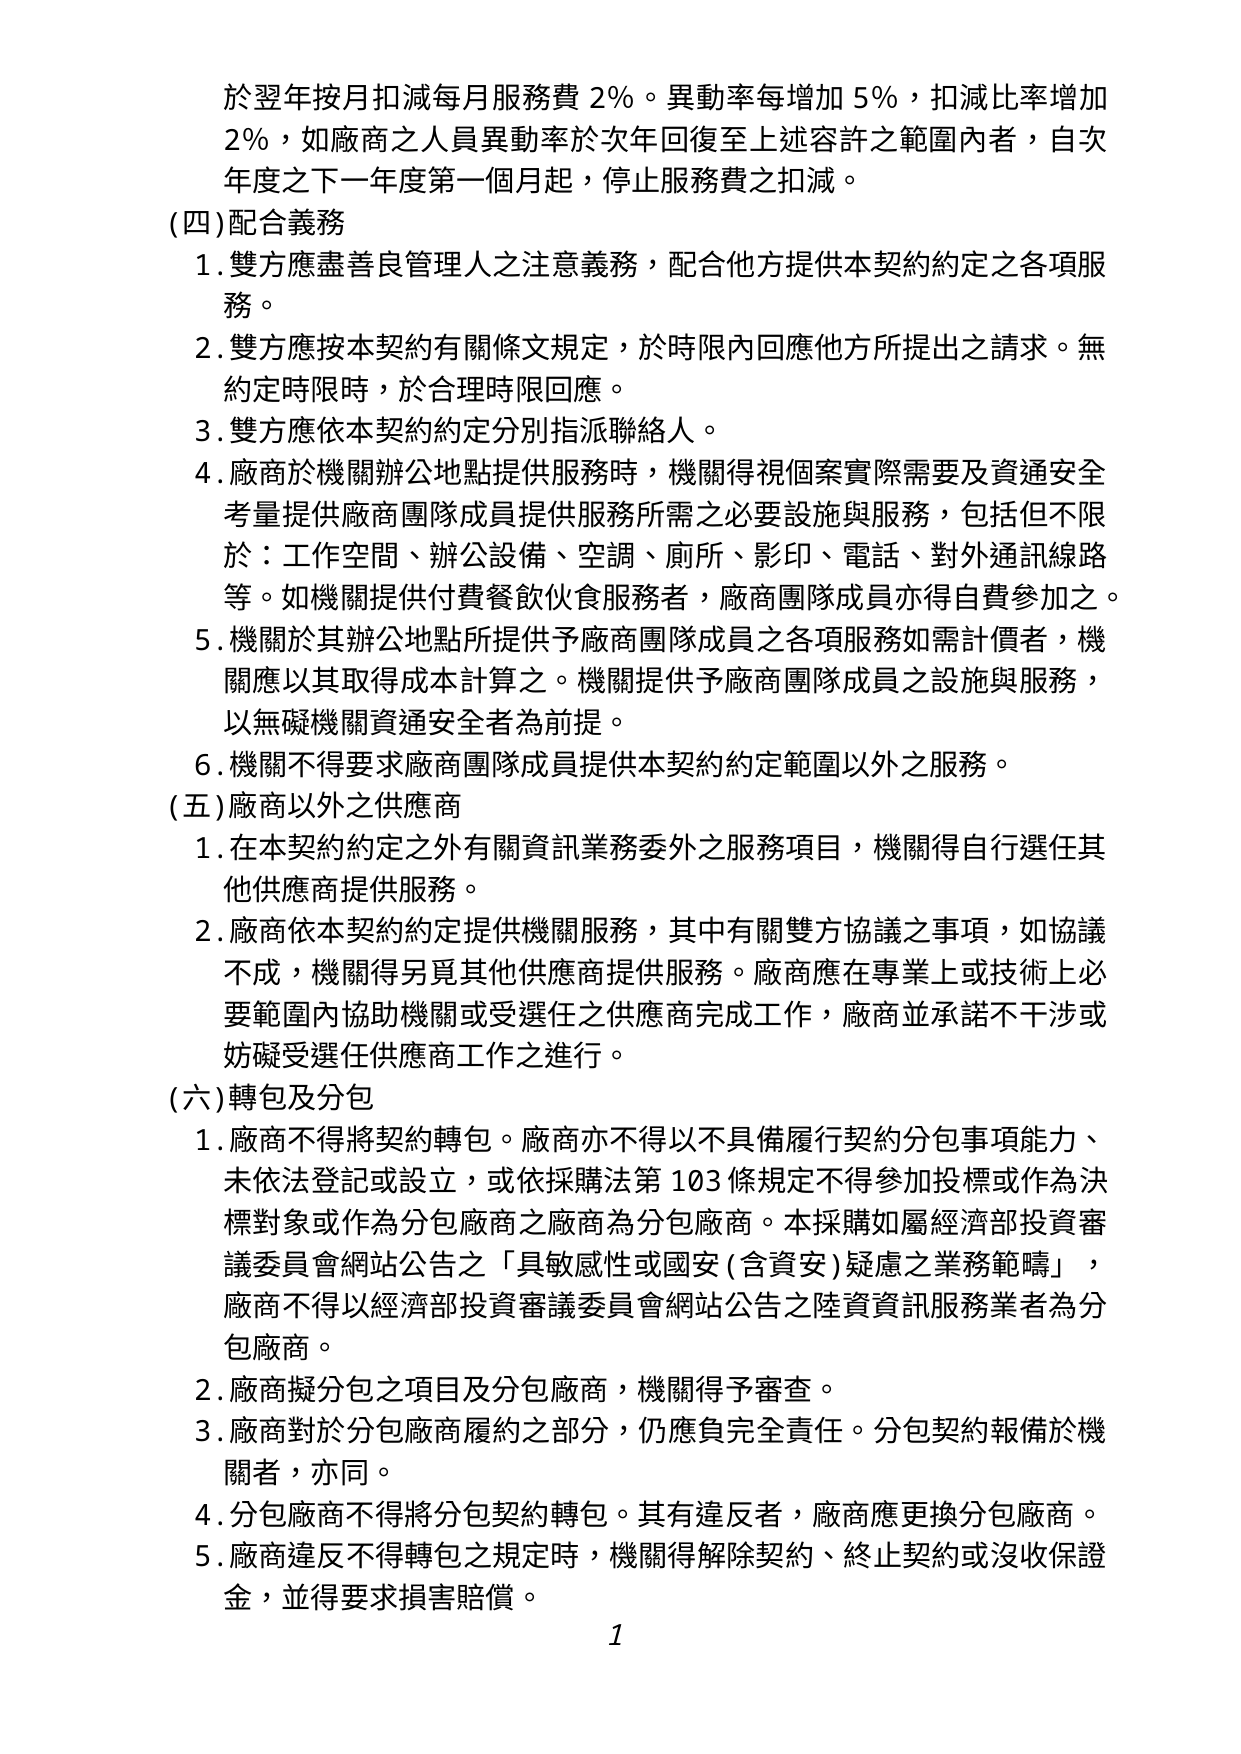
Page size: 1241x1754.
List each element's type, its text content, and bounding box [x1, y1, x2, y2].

text 3.廠商對於分包廠商履約之部分，仍應負完全責任。分包契約報備於機關者，亦同。 [194, 1408, 1109, 1492]
text 1.雙方應盡善良管理人之注意義務，配合他方提供本契約約定之各項服務。 [194, 242, 1109, 325]
text 3.雙方應依本契約約定分別指派聯絡人。 [194, 408, 1109, 450]
text 2.雙方應按本契約有關條文規定，於時限內回應他方所提出之請求。無約定時限時，於合理時限回應。 [194, 325, 1109, 408]
text 4.廠商於機關辦公地點提供服務時，機關得視個案實際需要及資通安全考量提供廠商團隊成員提供服務所需之必要設施與服務，包括但不限於：工作空間、辦公設備、空調、廁所、影印、電話、對外通訊線路等。如機關提供付費餐飲伙食服務者，廠商團隊成員亦得自費參加之。 [194, 450, 1109, 617]
text 6.機關不得要求廠商團隊成員提供本契約約定範圍以外之服務。 [194, 742, 1109, 783]
text 5.廠商違反不得轉包之規定時，機關得解除契約、終止契約或沒收保證金，並得要求損害賠償。 [194, 1533, 1109, 1617]
text 於翌年按月扣減每月服務費2％。異動率每增加5％，扣減比率增加2％，如廠商之人員異動率於次年回復至上述容許之範圍內者，自次年度之下一年度第一個月起，停止服務費之扣減。 [194, 75, 1109, 200]
text 1.廠商不得將契約轉包。廠商亦不得以不具備履行契約分包事項能力、未依法登記或設立，或依採購法第103條規定不得參加投標或作為決標對象或作為分包廠商之廠商為分包廠商。本採購如屬經濟部投資審議委員會網站公告之「具敏感性或國安(含資安)疑慮之業務範疇」，廠商不得以經濟部投資審議委員會網站公告之陸資資訊服務業者為分包廠商。 [194, 1117, 1109, 1367]
text 5.機關於其辦公地點所提供予廠商團隊成員之各項服務如需計價者，機關應以其取得成本計算之。機關提供予廠商團隊成員之設施與服務，以無礙機關資通安全者為前提。 [194, 617, 1109, 742]
text 4.分包廠商不得將分包契約轉包。其有違反者，廠商應更換分包廠商。 [194, 1492, 1109, 1533]
text (五)廠商以外之供應商 [164, 783, 1109, 825]
text 1.在本契約約定之外有關資訊業務委外之服務項目，機關得自行選任其他供應商提供服務。 [194, 825, 1109, 908]
text (四)配合義務 [164, 200, 1109, 242]
text (六)轉包及分包 [164, 1075, 1109, 1117]
text 2.廠商依本契約約定提供機關服務，其中有關雙方協議之事項，如協議不成，機關得另覓其他供應商提供服務。廠商應在專業上或技術上必要範圍內協助機關或受選任之供應商完成工作，廠商並承諾不干涉或妨礙受選任供應商工作之進行。 [194, 908, 1109, 1075]
text 2.廠商擬分包之項目及分包廠商，機關得予審查。 [194, 1367, 1109, 1408]
